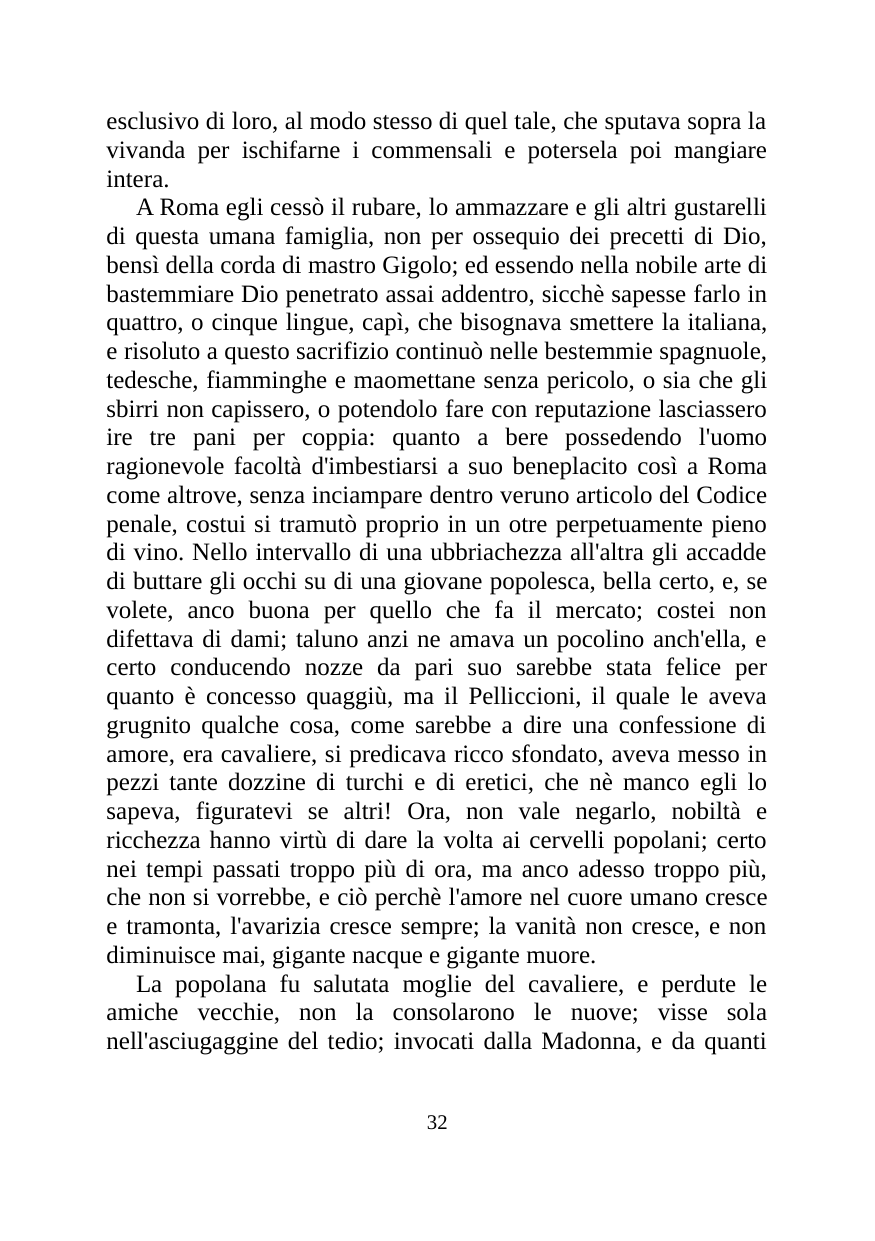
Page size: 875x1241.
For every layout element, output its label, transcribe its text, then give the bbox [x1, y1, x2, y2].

text A Roma egli cessò il rubare, lo ammazzare e gli altri gustarelli di questa umana famiglia, non per ossequio dei precetti di Dio, bensì della corda di mastro Gigolo; ed essendo nella nobile arte di bastemmiare Dio penetrato assai addentro, sicchè sapesse farlo in quattro, o cinque lingue, capì, che bisognava smettere la italiana, e risoluto a questo sacrifizio continuò nelle bestemmie spagnuole, tedesche, fiamminghe e maomettane senza pericolo, o sia che gli sbirri non capissero, o potendolo fare con reputazione lasciassero ire tre pani per coppia: quanto a bere possedendo l'uomo ragionevole facoltà d'imbestiarsi a suo beneplacito così a Roma come altrove, senza inciampare dentro veruno articolo del Codice penale, costui si tramutò proprio in un otre perpetuamente pieno di vino. Nello intervallo di una ubbriachezza all'altra gli accadde di buttare gli occhi su di una giovane popolesca, bella certo, e, se volete, anco buona per quello che fa il mercato; costei non difettava di dami; taluno anzi ne amava un pocolino anch'ella, e certo conducendo nozze da pari suo sarebbe stata felice per quanto è concesso quaggiù, ma il Pelliccioni, il quale le aveva grugnito qualche cosa, come sarebbe a dire una confessione di amore, era cavaliere, si predicava ricco sfondato, aveva messo in pezzi tante dozzine di turchi e di eretici, che nè manco egli lo sapeva, figuratevi se altri! Ora, non vale negarlo, nobiltà e ricchezza hanno virtù di dare la volta ai cervelli popolani; certo nei tempi passati troppo più di ora, ma anco adesso troppo più, che non si vorrebbe, e ciò perchè l'amore nel cuore umano cresce e tramonta, l'avarizia cresce sempre; la vanità non cresce, e non diminuisce mai, gigante nacque e gigante muore. [106, 192, 768, 969]
text esclusivo di loro, al modo stesso di quel tale, che sputava sopra la vivanda per ischifarne i commensali e potersela poi mangiare intera. [106, 106, 768, 192]
text La popolana fu salutata moglie del cavaliere, e perdute le amiche vecchie, non la consolarono le nuove; visse sola nell'asciugaggine del tedio; invocati dalla Madonna, e da quanti [106, 969, 768, 1055]
